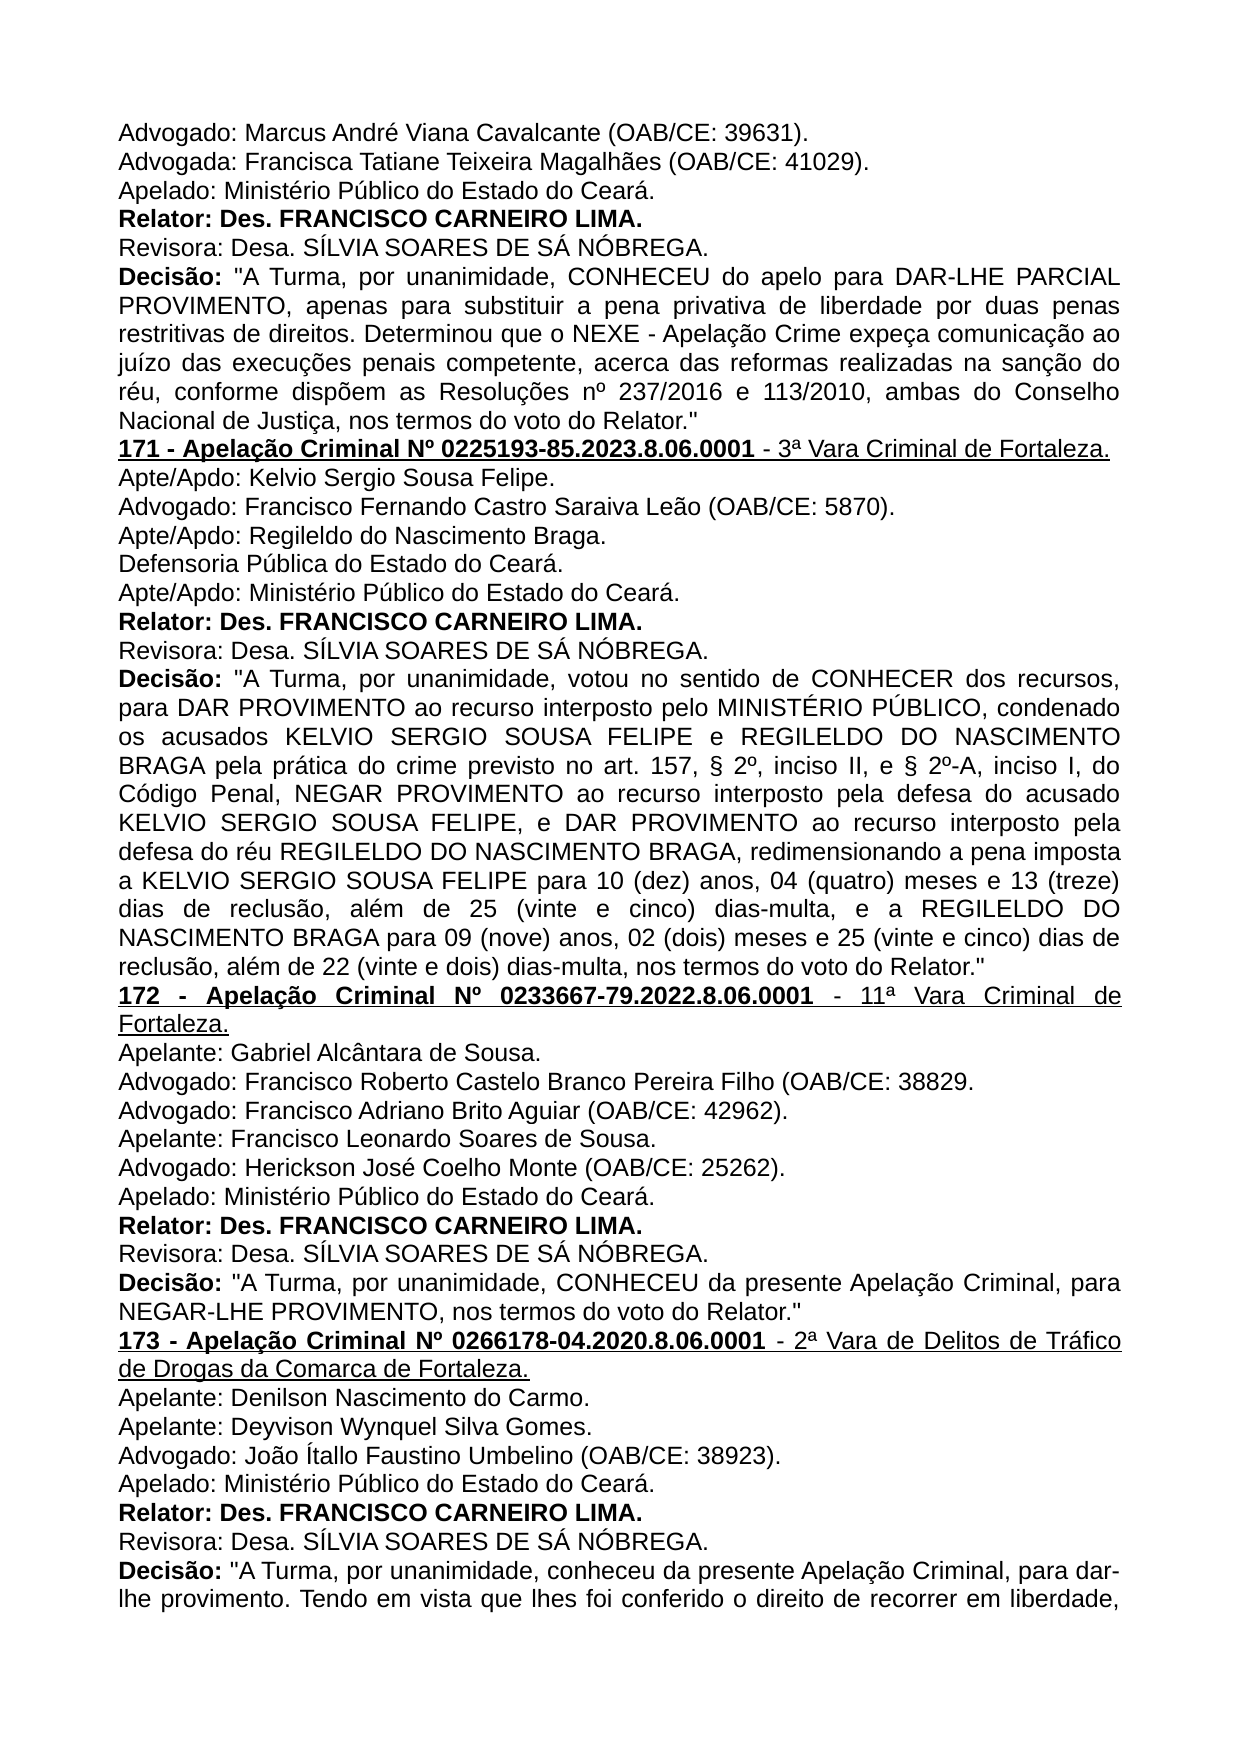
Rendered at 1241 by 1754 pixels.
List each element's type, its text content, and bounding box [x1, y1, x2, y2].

text Apelado: Ministério Público do Estado do Ceará. [118, 1469, 1122, 1498]
text Relator: Des. FRANCISCO CARNEIRO LIMA. [118, 1498, 1122, 1527]
text Advogado: Francisco Adriano Brito Aguiar (OAB/CE: 42962). [118, 1096, 1122, 1124]
text Relator: Des. FRANCISCO CARNEIRO LIMA. [118, 1211, 1122, 1239]
text Fortaleza. [118, 1007, 1122, 1038]
text Revisora: Desa. SÍLVIA SOARES DE SÁ NÓBREGA. [118, 1239, 1122, 1268]
text Apelante: Denilson Nascimento do Carmo. [118, 1383, 1122, 1412]
text Advogada: Francisca Tatiane Teixeira Magalhães (OAB/CE: 41029). [118, 147, 1122, 176]
text Advogado: Herickson José Coelho Monte (OAB/CE: 25262). [118, 1153, 1122, 1182]
text Advogado: Marcus André Viana Cavalcante (OAB/CE: 39631). [118, 118, 1122, 147]
text 173 - Apelação Criminal Nº 0266178-04.2020.8.06.0001 - 2ª Vara de Delitos de Tráfico [118, 1326, 1122, 1351]
text Apelante: Gabriel Alcântara de Sousa. [118, 1038, 1122, 1067]
text Relator: Des. FRANCISCO CARNEIRO LIMA. [118, 607, 1122, 636]
text Advogado: Francisco Roberto Castelo Branco Pereira Filho (OAB/CE: 38829. [118, 1067, 1122, 1096]
text de Drogas da Comarca de Fortaleza. [118, 1352, 1122, 1383]
text 172 - Apelação Criminal Nº 0233667-79.2022.8.06.0001 - 11ª Vara Criminal de [118, 981, 1122, 1006]
text Advogado: Francisco Fernando Castro Saraiva Leão (OAB/CE: 5870). [118, 492, 1122, 521]
text Apelante: Deyvison Wynquel Silva Gomes. [118, 1412, 1122, 1441]
text Decisão: "A Turma, por unanimidade, votou no sentido de CONHECER dos recursos, para DAR PROVIMENTO ao recurso interposto pelo MINISTÉRIO PÚBLICO, condenado os acusados KELVIO SERGIO SOUSA FELIPE e REGILELDO DO NASCIMENTO BRAGA pela prática do crime previsto no art. 157, § 2º, inciso II, e § 2º-A, inciso I, do Código Penal, NEGAR PROVIMENTO ao recurso interposto pela defesa do acusado KELVIO SERGIO SOUSA FELIPE, e DAR PROVIMENTO ao recurso interposto pela defesa do réu REGILELDO DO NASCIMENTO BRAGA, redimensionando a pena imposta a KELVIO SERGIO SOUSA FELIPE para 10 (dez) anos, 04 (quatro) meses e 13 (treze) dias de reclusão, além de 25 (vinte e cinco) dias-multa, e a REGILELDO DO NASCIMENTO BRAGA para 09 (nove) anos, 02 (dois) meses e 25 (vinte e cinco) dias de reclusão, além de 22 (vinte e dois) dias-multa, nos termos do voto do Relator." [118, 664, 1122, 981]
text Advogado: João Ítallo Faustino Umbelino (OAB/CE: 38923). [118, 1441, 1122, 1469]
text Relator: Des. FRANCISCO CARNEIRO LIMA. [118, 204, 1122, 233]
text Apelante: Francisco Leonardo Soares de Sousa. [118, 1124, 1122, 1153]
text Apelado: Ministério Público do Estado do Ceará. [118, 176, 1122, 204]
text Apte/Apdo: Ministério Público do Estado do Ceará. [118, 578, 1122, 607]
text Revisora: Desa. SÍLVIA SOARES DE SÁ NÓBREGA. [118, 233, 1122, 262]
text Revisora: Desa. SÍLVIA SOARES DE SÁ NÓBREGA. [118, 1527, 1122, 1556]
text Apte/Apdo: Kelvio Sergio Sousa Felipe. [118, 463, 1122, 492]
text Revisora: Desa. SÍLVIA SOARES DE SÁ NÓBREGA. [118, 636, 1122, 664]
text Decisão: "A Turma, por unanimidade, conheceu da presente Apelação Criminal, para dar-lhe provimento. Tendo em vista que lhes foi conferido o direito de recorrer em liberdade, [118, 1556, 1122, 1613]
text Apelado: Ministério Público do Estado do Ceará. [118, 1182, 1122, 1211]
text Decisão: "A Turma, por unanimidade, CONHECEU do apelo para DAR-LHE PARCIAL PROVIMENTO, apenas para substituir a pena privativa de liberdade por duas penas restritivas de direitos. Determinou que o NEXE - Apelação Crime expeça comunicação ao juízo das execuções penais competente, acerca das reformas realizadas na sanção do réu, conforme dispõem as Resoluções nº 237/2016 e 113/2010, ambas do Conselho Nacional de Justiça, nos termos do voto do Relator." [118, 262, 1122, 434]
text 171 - Apelação Criminal Nº 0225193-85.2023.8.06.0001 - 3ª Vara Criminal de Fortaleza. [118, 434, 1122, 463]
text Defensoria Pública do Estado do Ceará. [118, 549, 1122, 578]
text Apte/Apdo: Regileldo do Nascimento Braga. [118, 521, 1122, 549]
text Decisão: "A Turma, por unanimidade, CONHECEU da presente Apelação Criminal, para NEGAR-LHE PROVIMENTO, nos termos do voto do Relator." [118, 1268, 1122, 1326]
